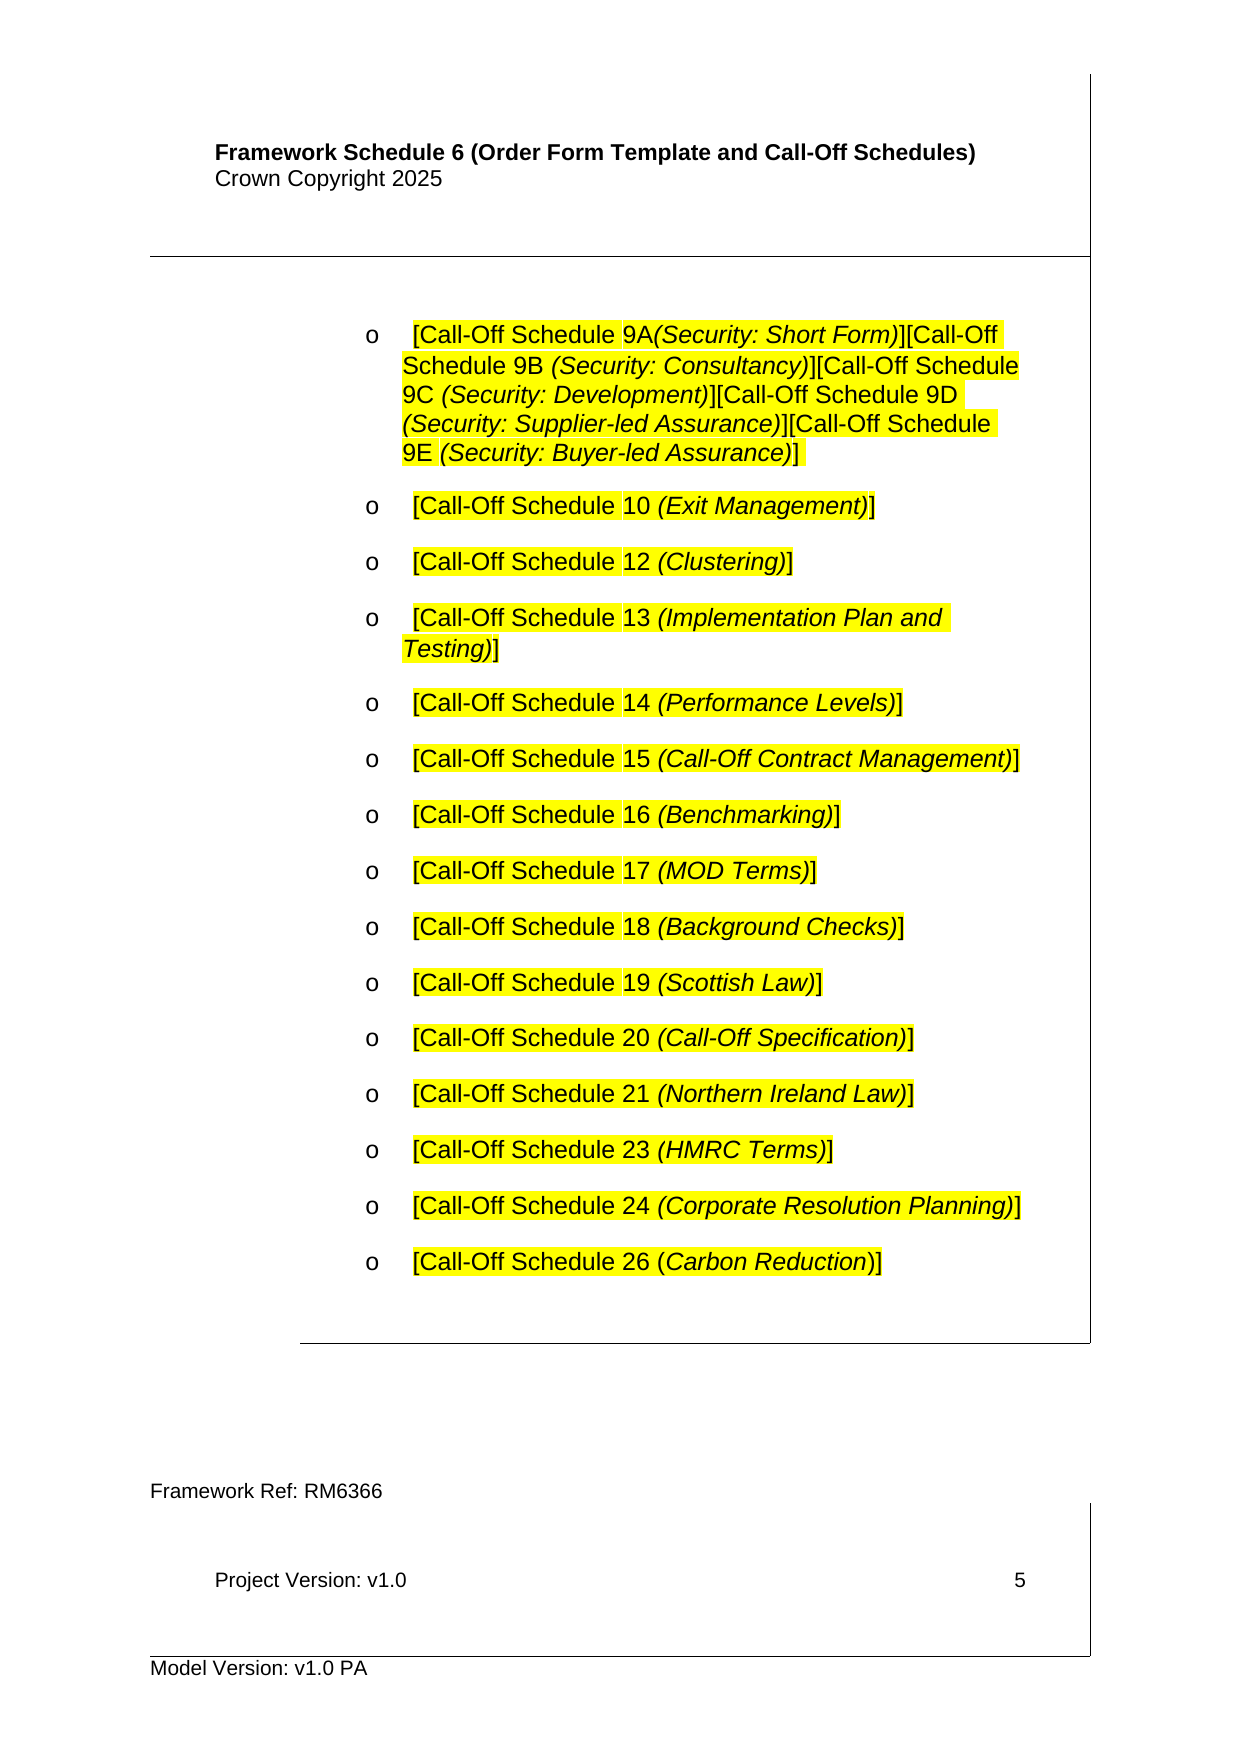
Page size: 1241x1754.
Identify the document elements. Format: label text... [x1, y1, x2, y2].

list [Call-Off Schedule 21 (Northern Ireland Law)] [300, 1015, 1090, 1071]
list [Call-Off Schedule 19 (Scottish Law)] [300, 903, 1090, 959]
list [Call-Off Schedule 24 (Corporate Resolution Planning)] [300, 1127, 1090, 1183]
list [Call-Off Schedule 20 (Call-Off Specification)] [300, 959, 1090, 1015]
list [Call-Off Schedule 10 (Exit Management)] [300, 427, 1090, 483]
list [Call-Off Schedule 12 (Clustering)] [300, 483, 1090, 538]
list [Call-Off Schedule 23 (HMRC Terms)] [300, 1071, 1090, 1127]
list [Call-Off Schedule 17 (MOD Terms)] [300, 791, 1090, 847]
list [Call-Off Schedule 18 (Background Checks)] [300, 847, 1090, 903]
list [Call-Off Schedule 13 (Implementation Plan and Testing)] [300, 538, 1090, 623]
list [Call-Off Schedule 14 (Performance Levels)] [300, 623, 1090, 679]
list [Call-Off Schedule 26 (Carbon Reduction)] [300, 1183, 1090, 1343]
list [Call-Off Schedule 15 (Call-Off Contract Management)] [300, 679, 1090, 735]
list [Call-Off Schedule 16 (Benchmarking)] [300, 735, 1090, 791]
list [Call-Off Schedule 9A(Security: Short Form)][Call-Off Schedule 9B (Security: Consultancy)][Call-Off Schedule 9C (Security: Development)][Call-Off Schedule 9D (Security: Supplier-led Assurance)][Call-Off Schedule 9E (Security: Buyer-led Assurance)] [300, 256, 1090, 427]
